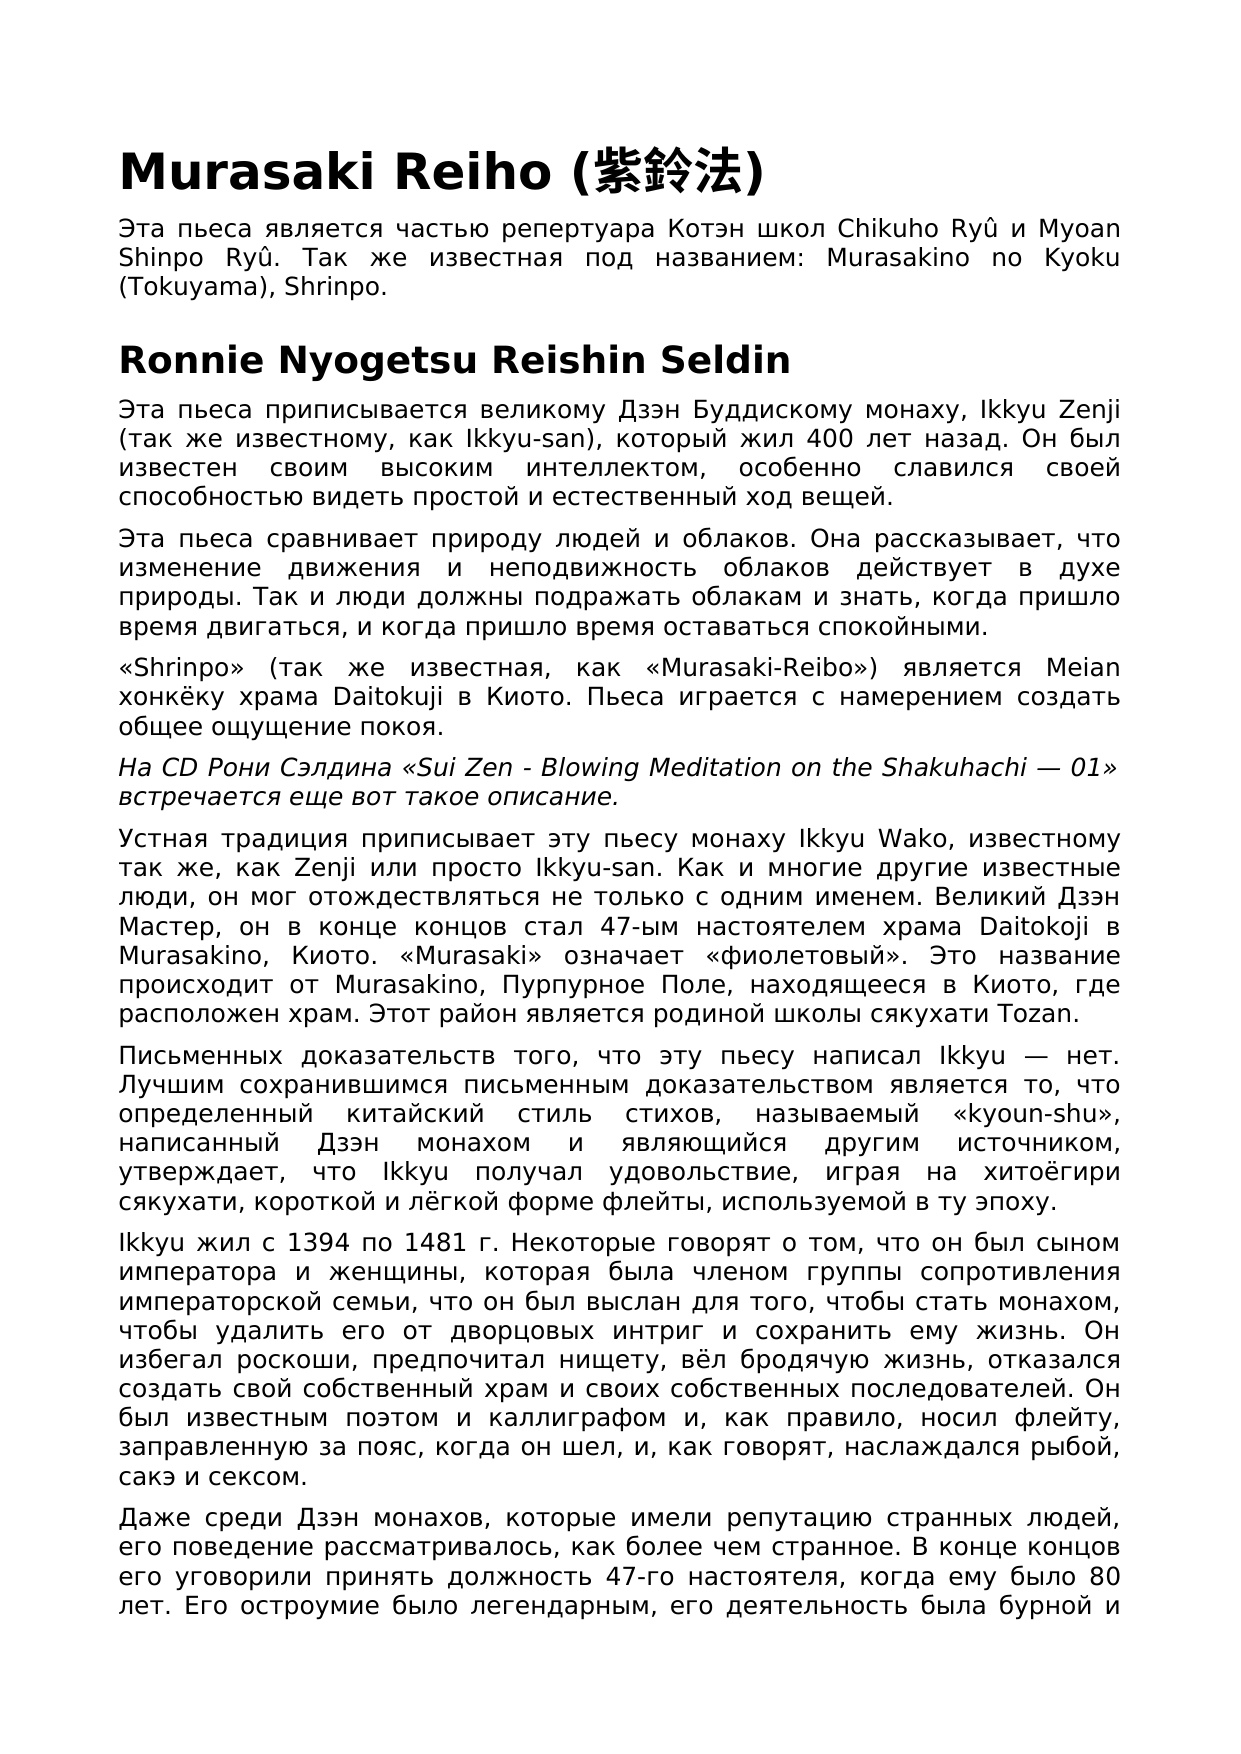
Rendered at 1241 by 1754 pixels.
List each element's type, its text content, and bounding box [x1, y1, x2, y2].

text Даже среди Дзэн монахов, которые имели репутацию странных людей, его поведение рассматривалось, как более чем странное. В конце концов его уговорили принять должность 47-го настоятеля, когда ему было 80 лет. Его остроумие было легендарным, его деятельность была бурной и [118, 1503, 1122, 1620]
text Ikkyu жил с 1394 по 1481 г. Некоторые говорят о том, что он был сыном императора и женщины, которая была членом группы сопротивления императорской семьи, что он был выслан для того, чтобы стать монахом, чтобы удалить его от дворцовых интриг и сохранить ему жизнь. Он избегал роскоши, предпочитал нищету, вёл бродячую жизнь, отказался создать свой собственный храм и своих собственных последователей. Он был известным поэтом и каллиграфом и, как правило, носил флейту, заправленную за пояс, когда он шел, и, как говорят, наслаждался рыбой, сакэ и сексом. [118, 1228, 1122, 1491]
text «Shrinpo» (так же известная, как «Murasaki-Reibo») является Meian хонкёку храма Daitokuji в Киото. Пьеса играется с намерением создать общее ощущение покоя. [118, 653, 1122, 741]
text Эта пьеса является частью репертуара Котэн школ Chikuho Ryû и Myoan Shinpo Ryû. Так же известная под названием: Murasakino no Kyoku (Tokuyama), Shrinpo. [118, 214, 1122, 301]
text Письменных доказательств того, что эту пьесу написал Ikkyu — нет. Лучшим сохранившимся письменным доказательством является то, что определенный китайский стиль стихов, называемый «kyoun-shu», написанный Дзэн монахом и являющийся другим источником, утверждает, что Ikkyu получал удовольствие, играя на хитоёгири сякухати, короткой и лёгкой форме флейты, используемой в ту эпоху. [118, 1041, 1122, 1216]
subtitle Ronnie Nyogetsu Reishin Seldin [118, 339, 1122, 382]
text Устная традиция приписывает эту пьесу монаху Ikkyu Wako, известному так же, как Zenji или просто Ikkyu-san. Как и многие другие известные люди, он мог отождествляться не только с одним именем. Великий Дзэн Мастер, он в конце концов стал 47-ым настоятелем храма Daitokoji в Murasakino, Киото. «Murasaki» означает «фиолетовый». Это название происходит от Murasakino, Пурпурное Поле, находящееся в Киото, где расположен храм. Этот район является родиной школы сякухати Tozan. [118, 824, 1122, 1028]
text На CD Рони Сэлдина «Sui Zen - Blowing Meditation on the Shakuhachi — 01» встречается еще вот такое описание. [118, 753, 1122, 812]
text Эта пьеса сравнивает природу людей и облаков. Она рассказывает, что изменение движения и неподвижность облаков действует в духе природы. Так и люди должны подражать облакам и знать, когда пришло время двигаться, и когда пришло время оставаться спокойными. [118, 524, 1122, 641]
text Эта пьеса приписывается великому Дзэн Буддискому монаху, Ikkyu Zenji (так же известному, как Ikkyu-san), который жил 400 лет назад. Он был известен своим высоким интеллектом, особенно славился своей способностью видеть простой и естественный ход вещей. [118, 395, 1122, 512]
subtitle Murasaki Reiho (紫鈴法) [118, 143, 1122, 201]
